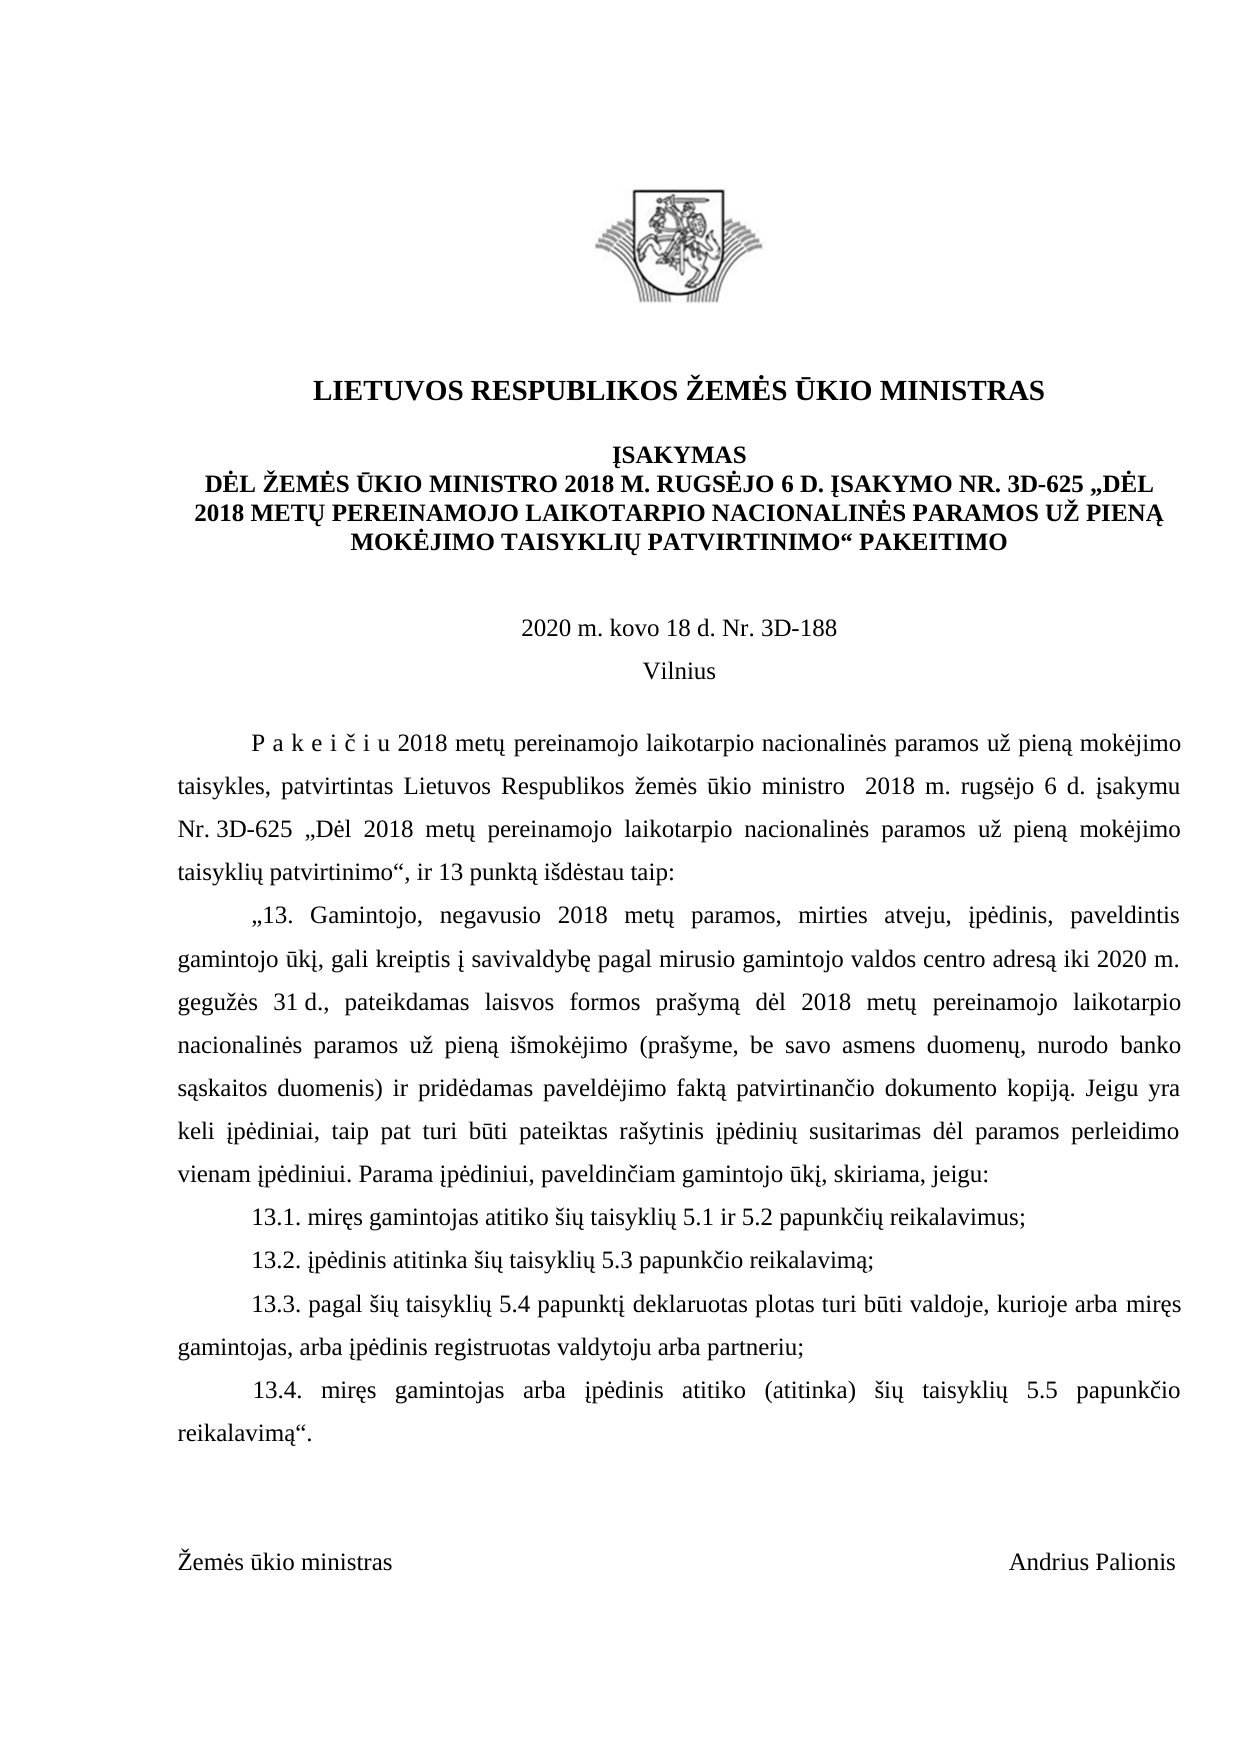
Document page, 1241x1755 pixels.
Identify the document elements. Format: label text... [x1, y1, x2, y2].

text ĮSAKYMAS [177, 441, 1181, 469]
text „13. Gamintojo, negavusio 2018 metų paramos, mirties atveju, įpėdinis, paveldintis gamintojo ūkį, gali kreiptis į savivaldybę pagal mirusio gamintojo valdos centro adresą iki 2020 m. gegužės 31 d., pateikdamas laisvos formos prašymą dėl 2018 metų pereinamojo laikotarpio nacionalinės paramos už pieną išmokėjimo (prašyme, be savo asmens duomenų, nurodo banko sąskaitos duomenis) ir pridėdamas paveldėjimo faktą patvirtinančio dokumento kopiją. Jeigu yra keli įpėdiniai, taip pat turi būti pateiktas rašytinis įpėdinių susitarimas dėl paramos perleidimo vienam įpėdiniui. Parama įpėdiniui, paveldinčiam gamintojo ūkį, skiriama, jeigu: [177, 901, 1181, 1188]
text 13.1. miręs gamintojas atitiko šių taisyklių 5.1 ir 5.2 papunkčių reikalavimus; [177, 1202, 1181, 1231]
text 13.4. miręs gamintojas arba įpėdinis atitiko (atitinka) šių taisyklių 5.5 papunkčio reikalavimą“. [177, 1375, 1181, 1447]
text 2020 m. kovo 18 d. Nr. 3D-188 [177, 613, 1181, 642]
text 13.3. pagal šių taisyklių 5.4 papunktį deklaruotas plotas turi būti valdoje, kurioje arba miręs gamintojas, arba įpėdinis registruotas valdytoju arba partneriu; [177, 1289, 1181, 1361]
text P a k e i č i u 2018 metų pereinamojo laikotarpio nacionalinės paramos už pieną mokėjimo taisykles, patvirtintas Lietuvos Respublikos žemės ūkio ministro 2018 m. rugsėjo 6 d. įsakymu Nr. 3D-625 „Dėl 2018 metų pereinamojo laikotarpio nacionalinės paramos už pieną mokėjimo taisyklių patvirtinimo“, ir 13 punktą išdėstau taip: [177, 728, 1181, 886]
text Žemės ūkio ministras Andrius Palionis [177, 1547, 1181, 1576]
text LIETUVOS RESPUBLIKOS ŽEMĖS ŪKIO MINISTRAS [177, 373, 1181, 407]
text DĖL ŽEMĖS ŪKIO MINISTRO 2018 M. RUGSĖJO 6 D. ĮSAKYMO NR. 3D-625 „DĖL 2018 METŲ PEREINAMOJO LAIKOTARPIO NACIONALINĖS PARAMOS UŽ PIENĄ MOKĖJIMO TAISYKLIŲ PATVIRTINIMO“ PAKEITIMO [177, 469, 1181, 556]
text 13.2. įpėdinis atitinka šių taisyklių 5.3 papunkčio reikalavimą; [177, 1246, 1181, 1274]
text Vilnius [177, 656, 1181, 685]
